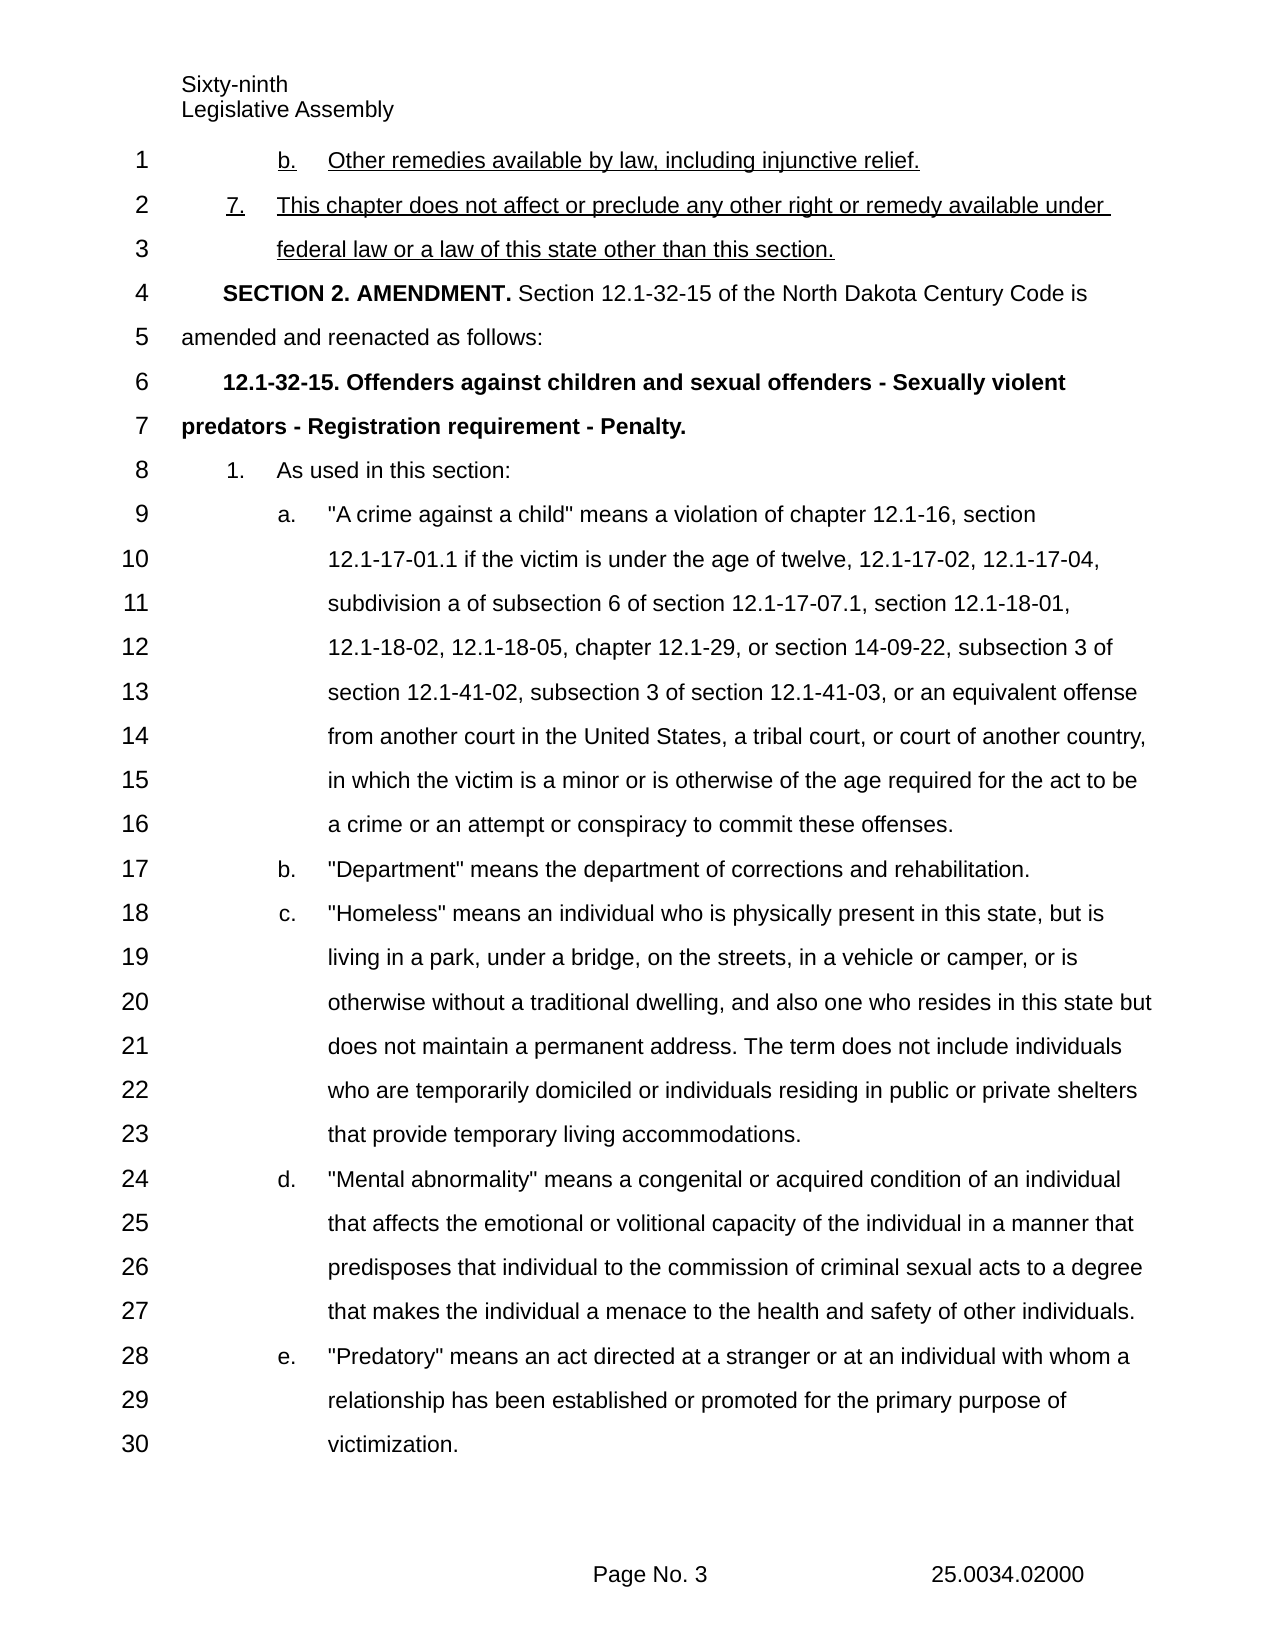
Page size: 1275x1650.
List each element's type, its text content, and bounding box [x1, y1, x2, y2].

text 7. This chapter does not affect or preclude any other right or remedy available under federal law or a law of this state other than this section. [181, 178, 1154, 266]
text c. "Homeless" means an individual who is physically present in this state, but is living in a park, under a bridge, on the streets, in a vehicle or camper, or is otherwise without a traditional dwelling, and also one who resides in this state but does not maintain a permanent address. The term does not include individuals who are temporarily domiciled or individuals residing in public or private shelters that provide temporary living accommodations. [181, 886, 1154, 1152]
text 1. As used in this section: [181, 443, 1154, 487]
text SECTION 2. AMENDMENT. Section 12.1‑32‑15 of the North Dakota Century Code is amended and reenacted as follows: [181, 266, 1154, 355]
text a. "A crime against a child" means a violation of chapter 12.1‑16, section 12.1‑17‑01.1 if the victim is under the age of twelve, 12.1‑17‑02, 12.1‑17‑04, subdivision a of subsection 6 of section 12.1‑17‑07.1, section 12.1‑18‑01, 12.1‑18‑02, 12.1‑18‑05, chapter 12.1‑29, or section 14‑09‑22, subsection 3 of section 12.1‑41‑02, subsection 3 of section 12.1‑41‑03, or an equivalent offense from another court in the United States, a tribal court, or court of another country, in which the victim is a minor or is otherwise of the age required for the act to be a crime or an attempt or conspiracy to commit these offenses. [181, 487, 1154, 842]
text b. "Department" means the department of corrections and rehabilitation. [181, 842, 1154, 886]
text d. "Mental abnormality" means a congenital or acquired condition of an individual that affects the emotional or volitional capacity of the individual in a manner that predisposes that individual to the commission of criminal sexual acts to a degree that makes the individual a menace to the health and safety of other individuals. [181, 1152, 1154, 1329]
text e. "Predatory" means an act directed at a stranger or at an individual with whom a relationship has been established or promoted for the primary purpose of victimization. [181, 1329, 1154, 1461]
subtitle 12.1‑32‑15. Offenders against children and sexual offenders ‑ Sexually violent predators ‑ Registration requirement ‑ Penalty. [181, 355, 1154, 443]
text b. Other remedies available by law, including injunctive relief. [181, 133, 1154, 178]
